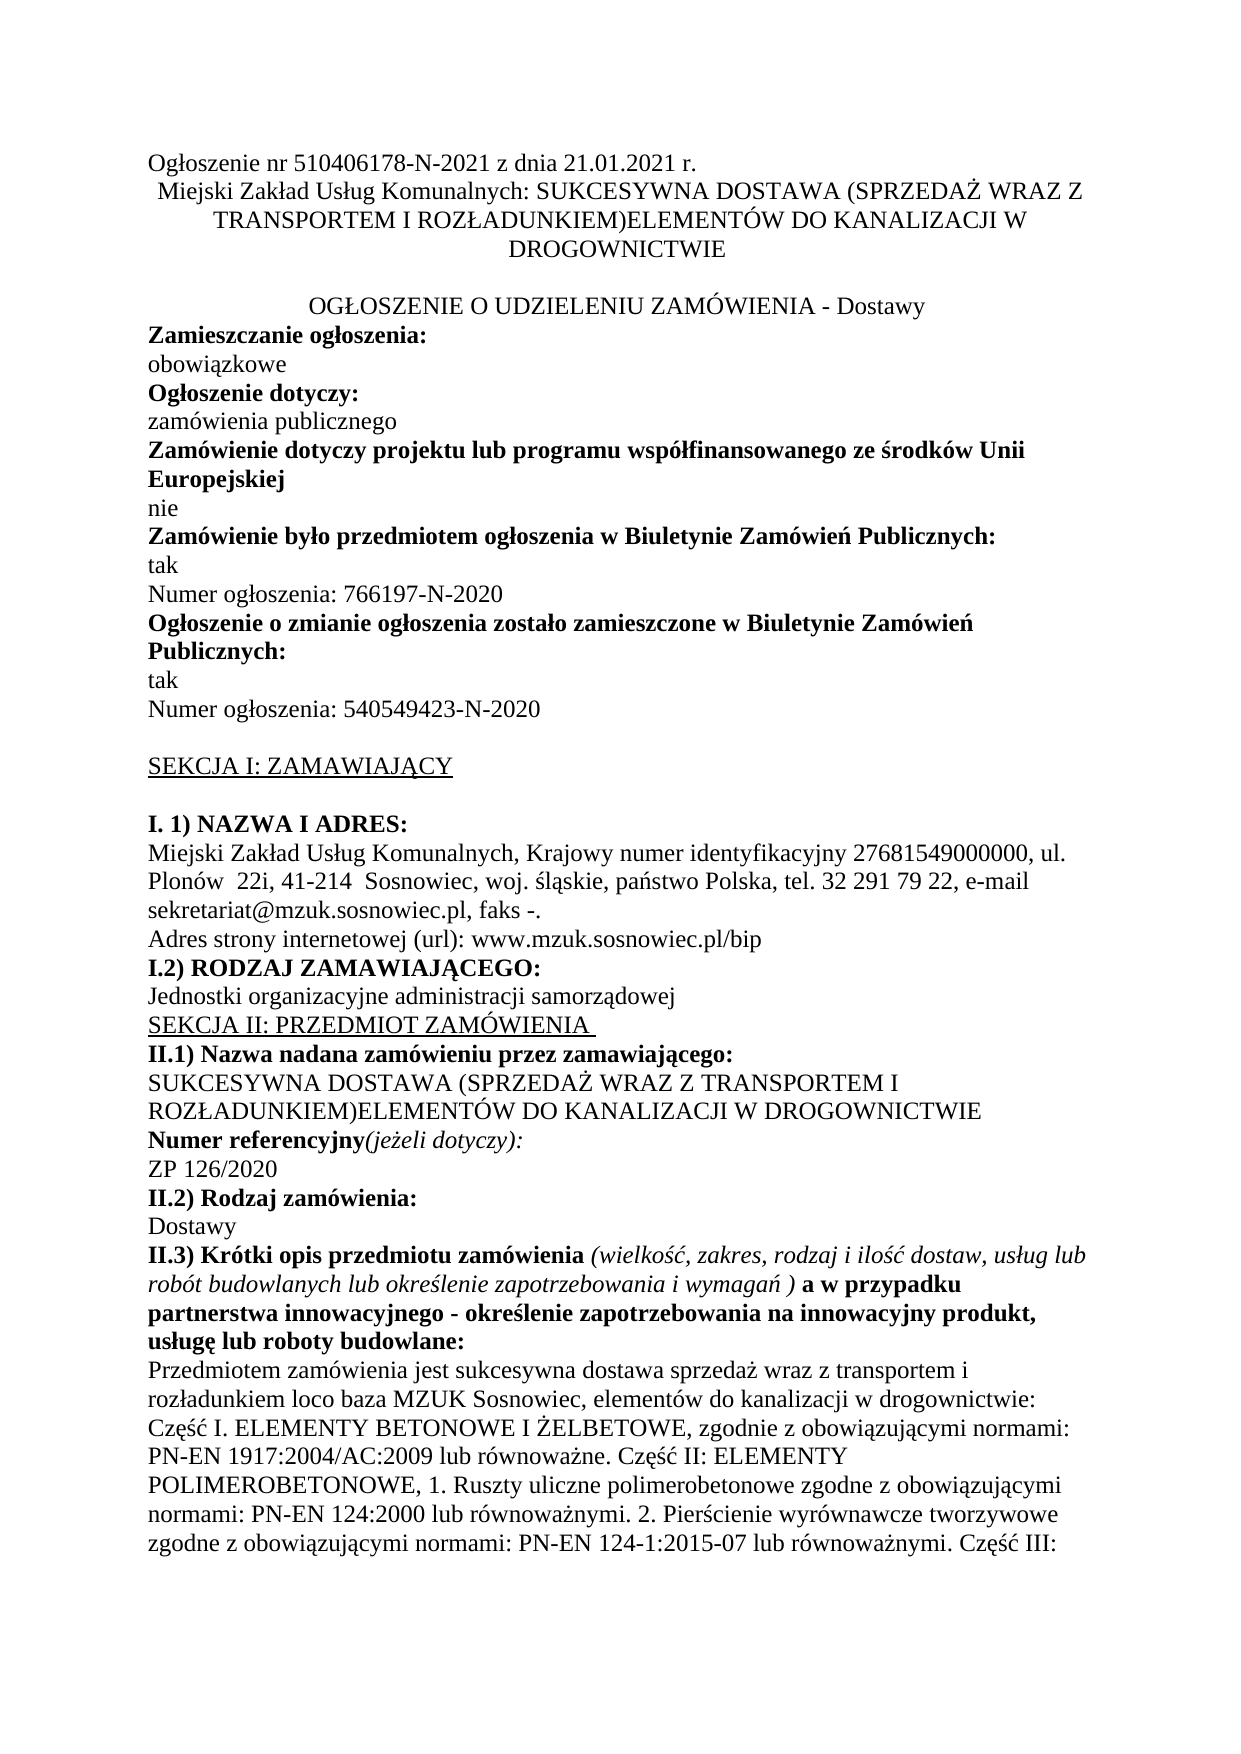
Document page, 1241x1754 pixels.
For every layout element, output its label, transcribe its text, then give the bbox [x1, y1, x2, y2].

text II.1) Nazwa nadana zamówieniu przez zamawiającego: [148, 1039, 1093, 1068]
text SEKCJA II: PRZEDMIOT ZAMÓWIENIA [148, 1010, 1093, 1039]
text ZP 126/2020 [148, 1154, 1093, 1183]
text obowiązkowe [148, 349, 1093, 378]
text Zamieszczanie ogłoszenia: [148, 320, 1093, 349]
text SEKCJA I: ZAMAWIAJĄCY [148, 751, 1093, 780]
text Numer referencyjny(jeżeli dotyczy): [148, 1125, 1093, 1154]
text nie [148, 493, 1093, 521]
text Miejski Zakład Usług Komunalnych: SUKCESYWNA DOSTAWA (SPRZEDAŻ WRAZ Z TRANSPORTEM I ROZŁADUNKIEM)ELEMENTÓW DO KANALIZACJI W DROGOWNICTWIE OGŁOSZENIE O UDZIELENIU ZAMÓWIENIA - Dostawy [148, 176, 1093, 320]
text I.2) RODZAJ ZAMAWIAJĄCEGO: [148, 953, 1093, 981]
text Ogłoszenie o zmianie ogłoszenia zostało zamieszczone w Biuletynie Zamówień Publicznych: [148, 608, 1093, 665]
text II.2) Rodzaj zamówienia: [148, 1183, 1093, 1211]
text tak Numer ogłoszenia: 540549423-N-2020 [148, 665, 1093, 723]
text II.3) Krótki opis przedmiotu zamówienia (wielkość, zakres, rodzaj i ilość dostaw, usług lub robót budowlanych lub określenie zapotrzebowania i wymagań ) a w przypadku partnerstwa innowacyjnego - określenie zapotrzebowania na innowacyjny produkt, usługę lub roboty budowlane: [148, 1240, 1093, 1355]
text tak Numer ogłoszenia: 766197-N-2020 [148, 550, 1093, 608]
text Jednostki organizacyjne administracji samorządowej [148, 981, 1093, 1010]
text I. 1) NAZWA I ADRES: [148, 809, 1093, 838]
text Ogłoszenie dotyczy: [148, 378, 1093, 406]
text Zamówienie dotyczy projektu lub programu współfinansowanego ze środków Unii Europejskiej [148, 435, 1093, 493]
text Ogłoszenie nr 510406178-N-2021 z dnia 21.01.2021 r. [148, 148, 1093, 176]
text Dostawy [148, 1211, 1093, 1240]
text SUKCESYWNA DOSTAWA (SPRZEDAŻ WRAZ Z TRANSPORTEM I ROZŁADUNKIEM)ELEMENTÓW DO KANALIZACJI W DROGOWNICTWIE [148, 1068, 1093, 1125]
text Zamówienie było przedmiotem ogłoszenia w Biuletynie Zamówień Publicznych: [148, 521, 1093, 550]
text Miejski Zakład Usług Komunalnych, Krajowy numer identyfikacyjny 27681549000000, ul. Plonów 22i, 41-214 Sosnowiec, woj. śląskie, państwo Polska, tel. 32 291 79 22, e-mail sekretariat@mzuk.sosnowiec.pl, faks -. Adres strony internetowej (url): www.mzuk.sosnowiec.pl/bip [148, 838, 1093, 953]
text zamówienia publicznego [148, 406, 1093, 435]
text Przedmiotem zamówienia jest sukcesywna dostawa sprzedaż wraz z transportem i rozładunkiem loco baza MZUK Sosnowiec, elementów do kanalizacji w drogownictwie: Część I. ELEMENTY BETONOWE I ŻELBETOWE, zgodnie z obowiązującymi normami: PN-EN 1917:2004/AC:2009 lub równoważne. Część II: ELEMENTY POLIMEROBETONOWE, 1. Ruszty uliczne polimerobetonowe zgodne z obowiązującymi normami: PN-EN 124:2000 lub równoważnymi. 2. Pierścienie wyrównawcze tworzywowe zgodne z obowiązującymi normami: PN-EN 124-1:2015-07 lub równoważnymi. Część III: [148, 1355, 1093, 1556]
